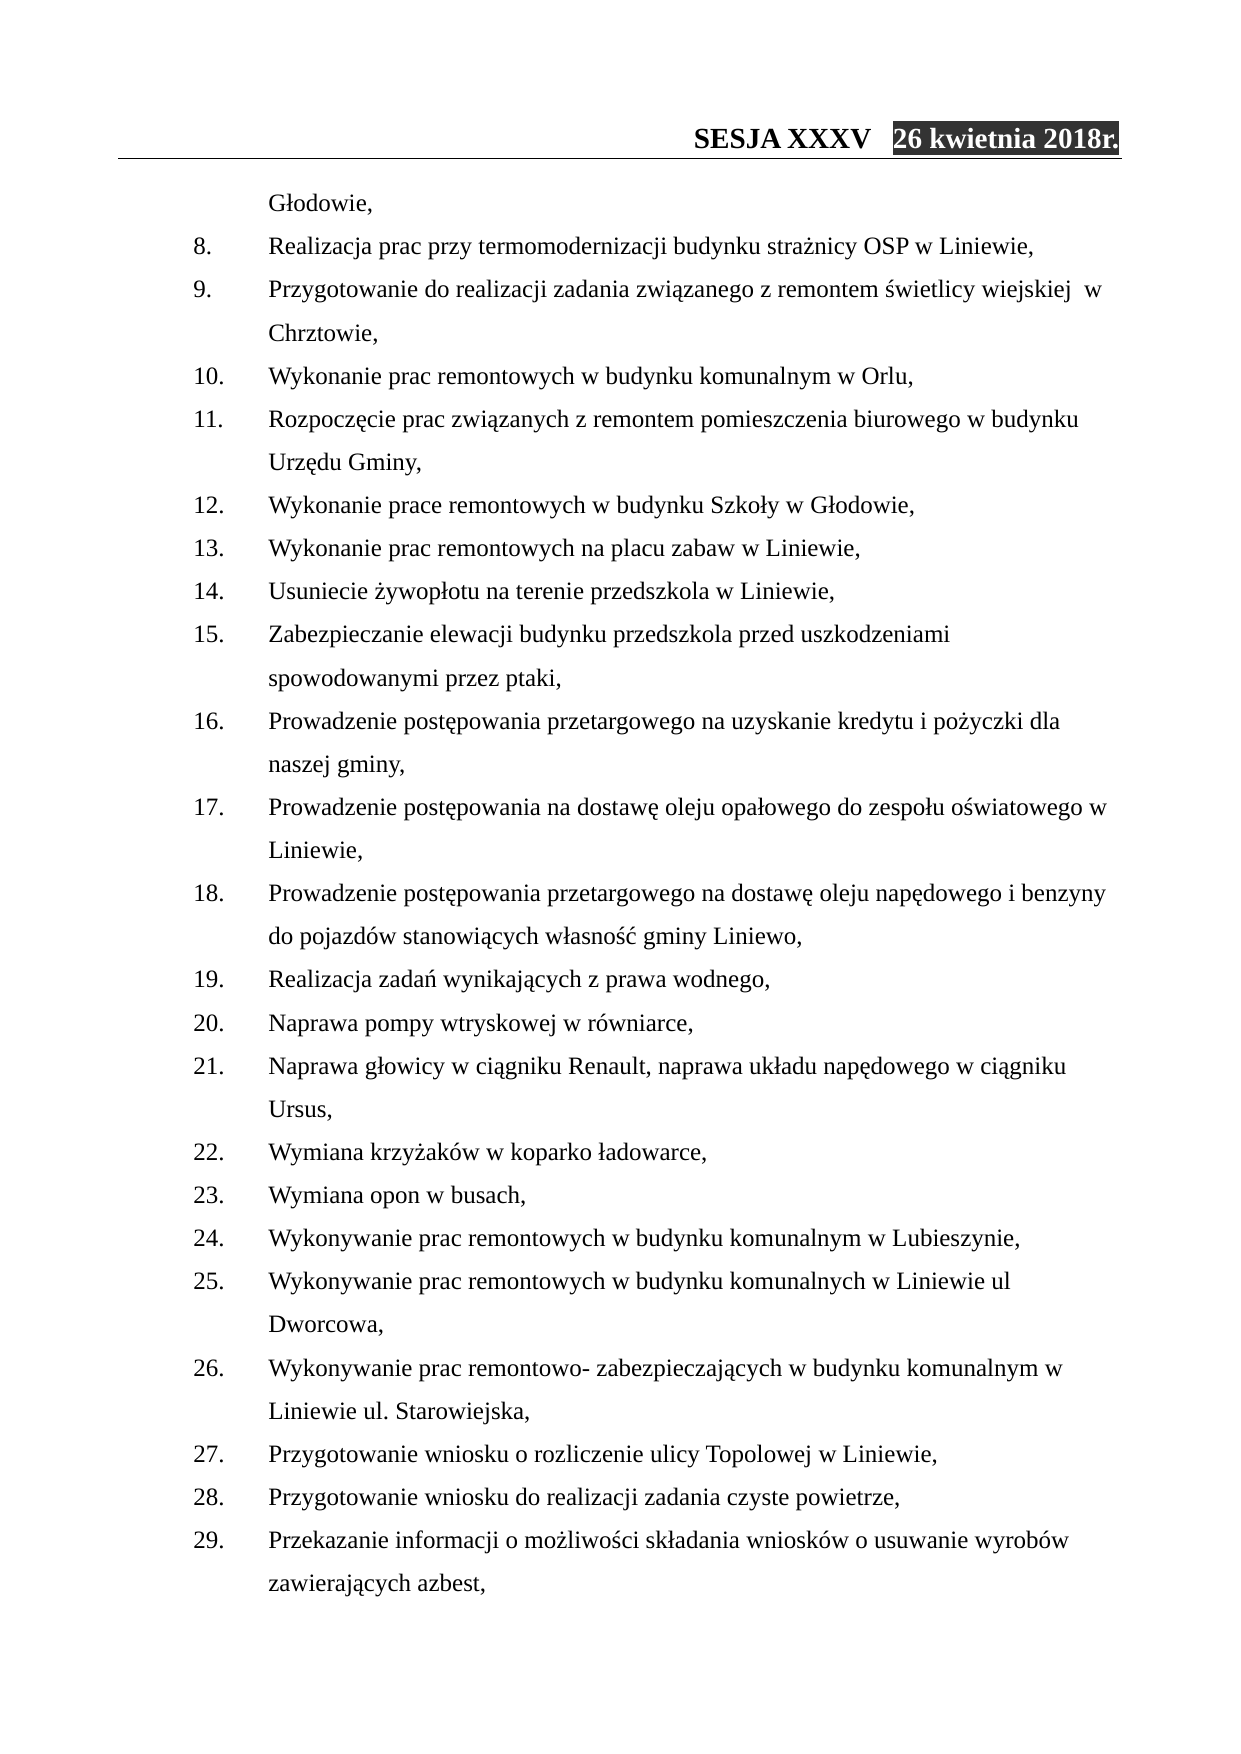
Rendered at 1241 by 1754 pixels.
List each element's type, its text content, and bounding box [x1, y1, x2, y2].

list Wymiana krzyżaków w koparko ładowarce, [193, 1137, 1122, 1166]
list Wymiana opon w busach, [193, 1180, 1122, 1209]
list Przygotowanie wniosku o rozliczenie ulicy Topolowej w Liniewie, [193, 1439, 1122, 1468]
list Realizacja prac przy termomodernizacji budynku strażnicy OSP w Liniewie, [193, 231, 1122, 260]
list zawierających azbest, [193, 1568, 1122, 1597]
list Wykonywanie prac remontowo- zabezpieczających w budynku komunalnym w [193, 1353, 1122, 1381]
list Wykonanie prac remontowych w budynku komunalnym w Orlu, [193, 361, 1122, 389]
list Wykonanie prac remontowych na placu zabaw w Liniewie, [193, 533, 1122, 562]
list Naprawa głowicy w ciągniku Renault, naprawa układu napędowego w ciągniku [193, 1051, 1122, 1079]
list Dworcowa, [193, 1309, 1122, 1338]
list Ursus, [193, 1094, 1122, 1123]
list Prowadzenie postępowania przetargowego na uzyskanie kredytu i pożyczki dla [193, 706, 1122, 734]
list Przekazanie informacji o możliwości składania wniosków o usuwanie wyrobów [193, 1525, 1122, 1554]
list Przygotowanie wniosku do realizacji zadania czyste powietrze, [193, 1482, 1122, 1511]
list Liniewie ul. Starowiejska, [193, 1396, 1122, 1424]
list Realizacja zadań wynikających z prawa wodnego, [193, 964, 1122, 993]
list Wykonanie prace remontowych w budynku Szkoły w Głodowie, [193, 490, 1122, 519]
list Prowadzenie postępowania przetargowego na dostawę oleju napędowego i benzyny [193, 878, 1122, 907]
list Zabezpieczanie elewacji budynku przedszkola przed uszkodzeniami [193, 619, 1122, 648]
list Rozpoczęcie prac związanych z remontem pomieszczenia biurowego w budynku [193, 404, 1122, 433]
list Przygotowanie do realizacji zadania związanego z remontem świetlicy wiejskiej w [193, 274, 1122, 303]
list Naprawa pompy wtryskowej w równiarce, [193, 1008, 1122, 1036]
list Usuniecie żywopłotu na terenie przedszkola w Liniewie, [193, 576, 1122, 605]
list Prowadzenie postępowania na dostawę oleju opałowego do zespołu oświatowego w [193, 792, 1122, 821]
list Urzędu Gminy, [193, 447, 1122, 476]
list Głodowie, [193, 188, 1122, 217]
list Chrztowie, [193, 318, 1122, 346]
list do pojazdów stanowiących własność gminy Liniewo, [193, 921, 1122, 950]
list naszej gminy, [193, 749, 1122, 778]
list spowodowanymi przez ptaki, [193, 663, 1122, 691]
list Liniewie, [193, 835, 1122, 864]
list Wykonywanie prac remontowych w budynku komunalnych w Liniewie ul [193, 1266, 1122, 1295]
list Wykonywanie prac remontowych w budynku komunalnym w Lubieszynie, [193, 1223, 1122, 1252]
